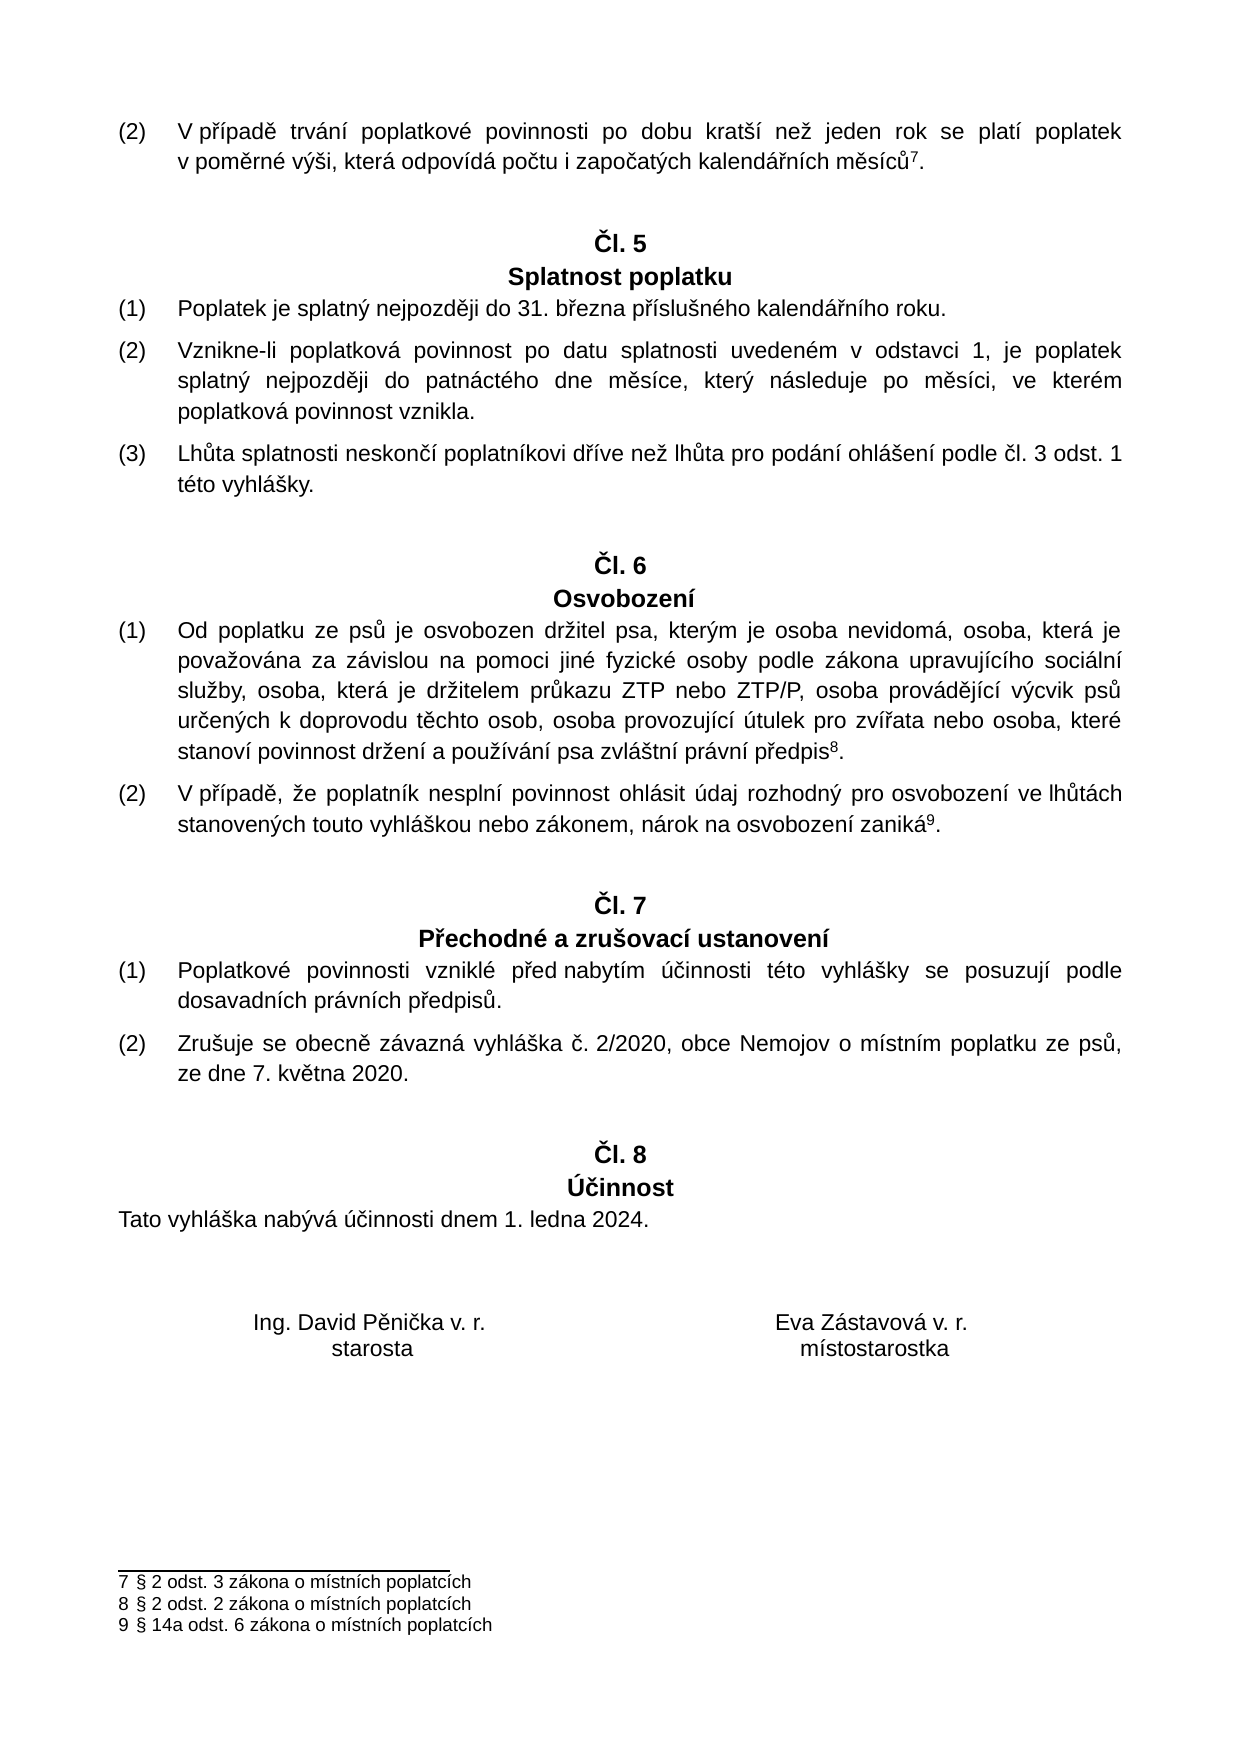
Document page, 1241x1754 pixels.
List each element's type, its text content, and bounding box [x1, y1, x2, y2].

subtitle Čl. 7 Přechodné a zrušovací ustanovení [118, 891, 1122, 953]
table_header Ing. David Pěnička v. r. starosta [118, 1249, 620, 1367]
list V případě, že poplatník nesplní povinnost ohlásit údaj rozhodný pro osvobození ve lhůtách stanovených touto vyhláškou nebo zákonem, nárok na osvobození zaniká. [118, 780, 1122, 837]
list Od poplatku ze psů je osvobozen držitel psa, kterým je osoba nevidomá, osoba, která je považována za závislou na pomoci jiné fyzické osoby podle zákona upravujícího sociální služby, osoba, která je držitelem průkazu ZTP nebo ZTP/P, osoba provádějící výcvik psů určených k doprovodu těchto osob, osoba provozující útulek pro zvířata nebo osoba, které stanoví povinnost držení a používání psa zvláštní právní předpis. [118, 617, 1122, 764]
subtitle Čl. 6 Osvobození [118, 551, 1122, 613]
table_cell [620, 1367, 1122, 1485]
list V případě trvání poplatkové povinnosti po dobu kratší než jeden rok se platí poplatek v poměrné výši, která odpovídá počtu i započatých kalendářních měsíců. [118, 118, 1122, 175]
table_cell [118, 1367, 620, 1485]
list Poplatkové povinnosti vzniklé před nabytím účinnosti této vyhlášky se posuzují podle dosavadních právních předpisů. [118, 957, 1122, 1013]
subtitle Čl. 8 Účinnost [118, 1140, 1122, 1202]
text Tato vyhláška nabývá účinnosti dnem 1. ledna 2024. [118, 1206, 1122, 1233]
list Vznikne-li poplatková povinnost po datu splatnosti uvedeném v odstavci 1, je poplatek splatný nejpozději do patnáctého dne měsíce, který následuje po měsíci, ve kterém poplatková povinnost vznikla. [118, 337, 1122, 424]
list § 2 odst. 3 zákona o místních poplatcích [118, 1571, 1122, 1592]
subtitle Čl. 5 Splatnost poplatku [118, 228, 1122, 290]
table_header Eva Zástavová v. r. místostarostka [620, 1249, 1122, 1367]
list Lhůta splatnosti neskončí poplatníkovi dříve než lhůta pro podání ohlášení podle čl. 3 odst. 1 této vyhlášky. [118, 440, 1122, 497]
list § 14a odst. 6 zákona o místních poplatcích [118, 1614, 1122, 1635]
list Zrušuje se obecně závazná vyhláška č. 2/2020, obce Nemojov o místním poplatku ze psů, ze dne 7. května 2020. [118, 1030, 1122, 1086]
list Poplatek je splatný nejpozději do 31. března příslušného kalendářního roku. [118, 294, 1122, 321]
list § 2 odst. 2 zákona o místních poplatcích [118, 1592, 1122, 1614]
